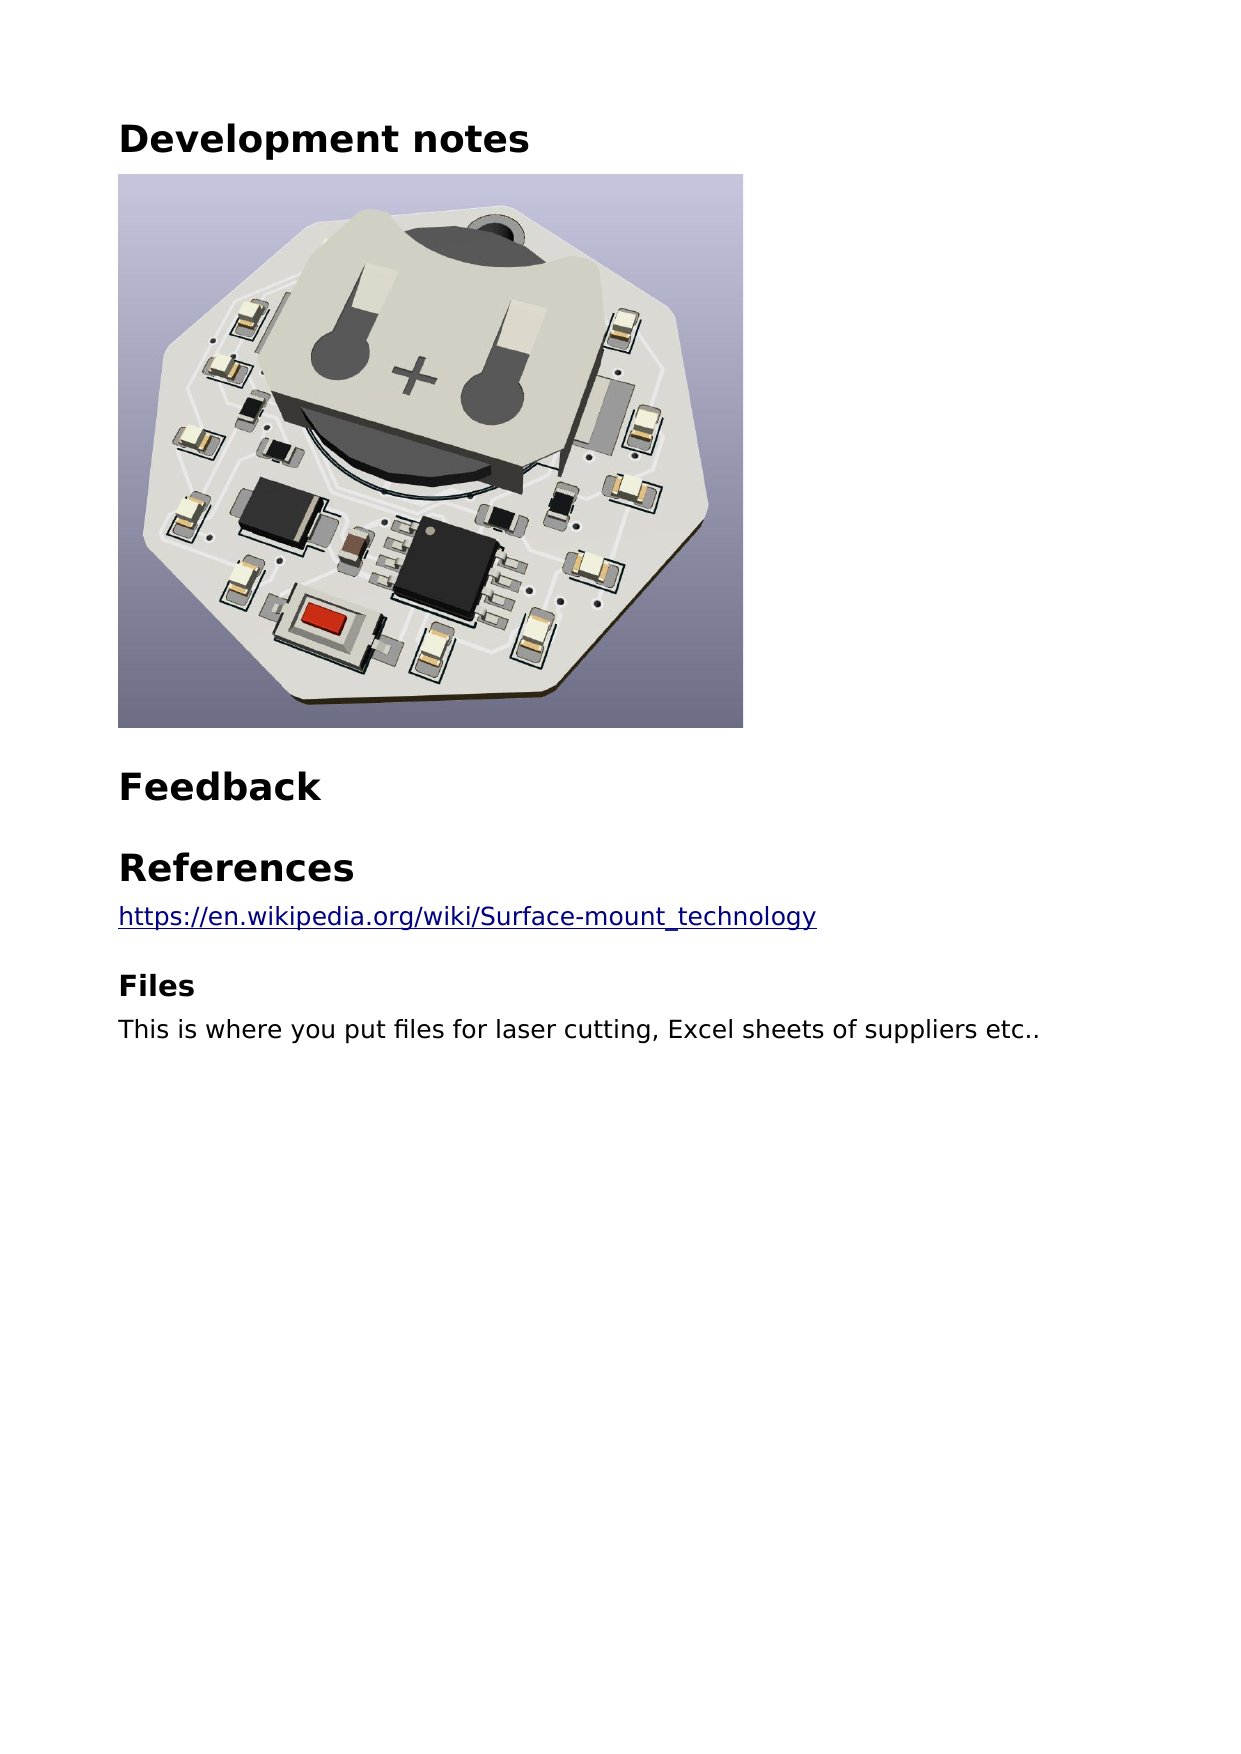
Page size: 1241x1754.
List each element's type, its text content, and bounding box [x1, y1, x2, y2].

text https://en.wikipedia.org/wiki/Surface-mount_technology [118, 903, 1122, 932]
subtitle References [118, 846, 1122, 890]
text This is where you put files for laser cutting, Excel sheets of suppliers etc.. [118, 1016, 1122, 1045]
picture [118, 174, 744, 728]
subtitle Feedback [118, 765, 1122, 809]
subtitle Development notes [118, 118, 1122, 162]
subtitle Files [118, 969, 1122, 1003]
